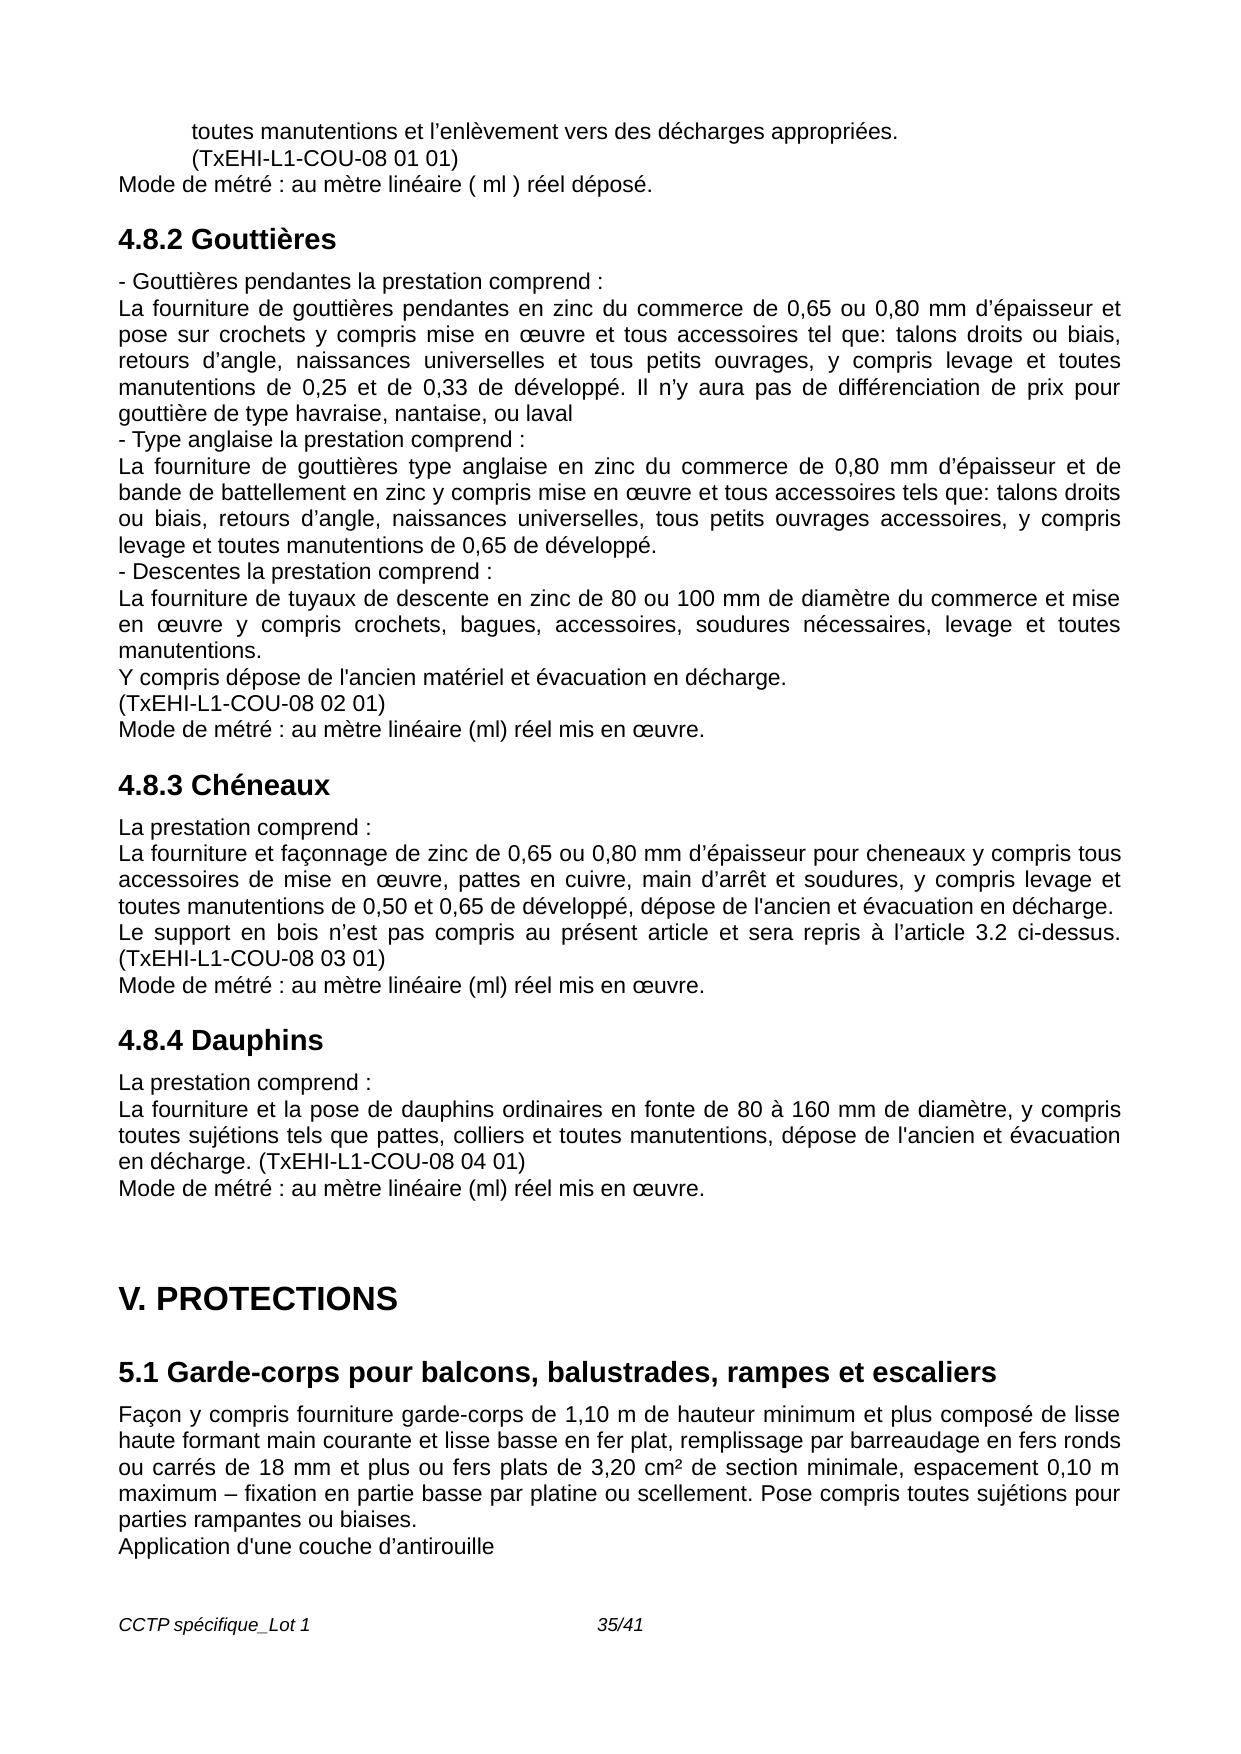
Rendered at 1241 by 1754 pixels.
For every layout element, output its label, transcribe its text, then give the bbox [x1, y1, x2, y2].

text La fourniture de gouttières pendantes en zinc du commerce de 0,65 ou 0,80 mm d’épaisseur et pose sur crochets y compris mise en œuvre et tous accessoires tel que: talons droits ou biais, retours d’angle, naissances universelles et tous petits ouvrages, y compris levage et toutes manutentions de 0,25 et de 0,33 de développé. Il n’y aura pas de différenciation de prix pour gouttière de type havraise, nantaise, ou laval [118, 294, 1122, 426]
text toutes manutentions et l’enlèvement vers des décharges appropriées. [191, 118, 1122, 144]
text La prestation comprend : [118, 1069, 1122, 1096]
text Mode de métré : au mètre linéaire (ml) réel mis en œuvre. [118, 1174, 1122, 1201]
subtitle 5.1 Garde-corps pour balcons, balustrades, rampes et escaliers [118, 1355, 1122, 1388]
text Le support en bois n’est pas compris au présent article et sera repris à l’article 3.2 ci-dessus. (TxEHI-L1-COU-08 03 01) [118, 919, 1122, 972]
subtitle V. PROTECTIONS [118, 1279, 1122, 1317]
subtitle 4.8.2 Gouttières [118, 222, 1122, 256]
text Application d'une couche d’antirouille [118, 1533, 1122, 1559]
text (TxEHI-L1-COU-08 01 01) [191, 144, 1122, 171]
text - Gouttières pendantes la prestation comprend : [118, 268, 1122, 294]
text Mode de métré : au mètre linéaire (ml) réel mis en œuvre. [118, 716, 1122, 743]
text La prestation comprend : [118, 814, 1122, 840]
text Façon y compris fourniture garde-corps de 1,10 m de hauteur minimum et plus composé de lisse haute formant main courante et lisse basse en fer plat, remplissage par barreaudage en fers ronds ou carrés de 18 mm et plus ou fers plats de 3,20 cm² de section minimale, espacement 0,10 m maximum – fixation en partie basse par platine ou scellement. Pose compris toutes sujétions pour parties rampantes ou biaises. [118, 1401, 1122, 1533]
text La fourniture de tuyaux de descente en zinc de 80 ou 100 mm de diamètre du commerce et mise en œuvre y compris crochets, bagues, accessoires, soudures nécessaires, levage et toutes manutentions. [118, 584, 1122, 663]
text (TxEHI-L1-COU-08 02 01) [118, 690, 1122, 716]
text La fourniture et la pose de dauphins ordinaires en fonte de 80 à 160 mm de diamètre, y compris toutes sujétions tels que pattes, colliers et toutes manutentions, dépose de l'ancien et évacuation en décharge. (TxEHI-L1-COU-08 04 01) [118, 1096, 1122, 1174]
text Y compris dépose de l'ancien matériel et évacuation en décharge. [118, 663, 1122, 690]
text La fourniture et façonnage de zinc de 0,65 ou 0,80 mm d’épaisseur pour cheneaux y compris tous accessoires de mise en œuvre, pattes en cuivre, main d’arrêt et soudures, y compris levage et toutes manutentions de 0,50 et 0,65 de développé, dépose de l'ancien et évacuation en décharge. [118, 840, 1122, 919]
text - Descentes la prestation comprend : [118, 558, 1122, 584]
text Mode de métré : au mètre linéaire (ml) réel mis en œuvre. [118, 972, 1122, 998]
text La fourniture de gouttières type anglaise en zinc du commerce de 0,80 mm d’épaisseur et de bande de battellement en zinc y compris mise en œuvre et tous accessoires tels que: talons droits ou biais, retours d’angle, naissances universelles, tous petits ouvrages accessoires, y compris levage et toutes manutentions de 0,65 de développé. [118, 453, 1122, 558]
text Mode de métré : au mètre linéaire ( ml ) réel déposé. [118, 171, 1122, 197]
subtitle 4.8.4 Dauphins [118, 1023, 1122, 1057]
subtitle 4.8.3 Chéneaux [118, 768, 1122, 801]
text - Type anglaise la prestation comprend : [118, 426, 1122, 453]
